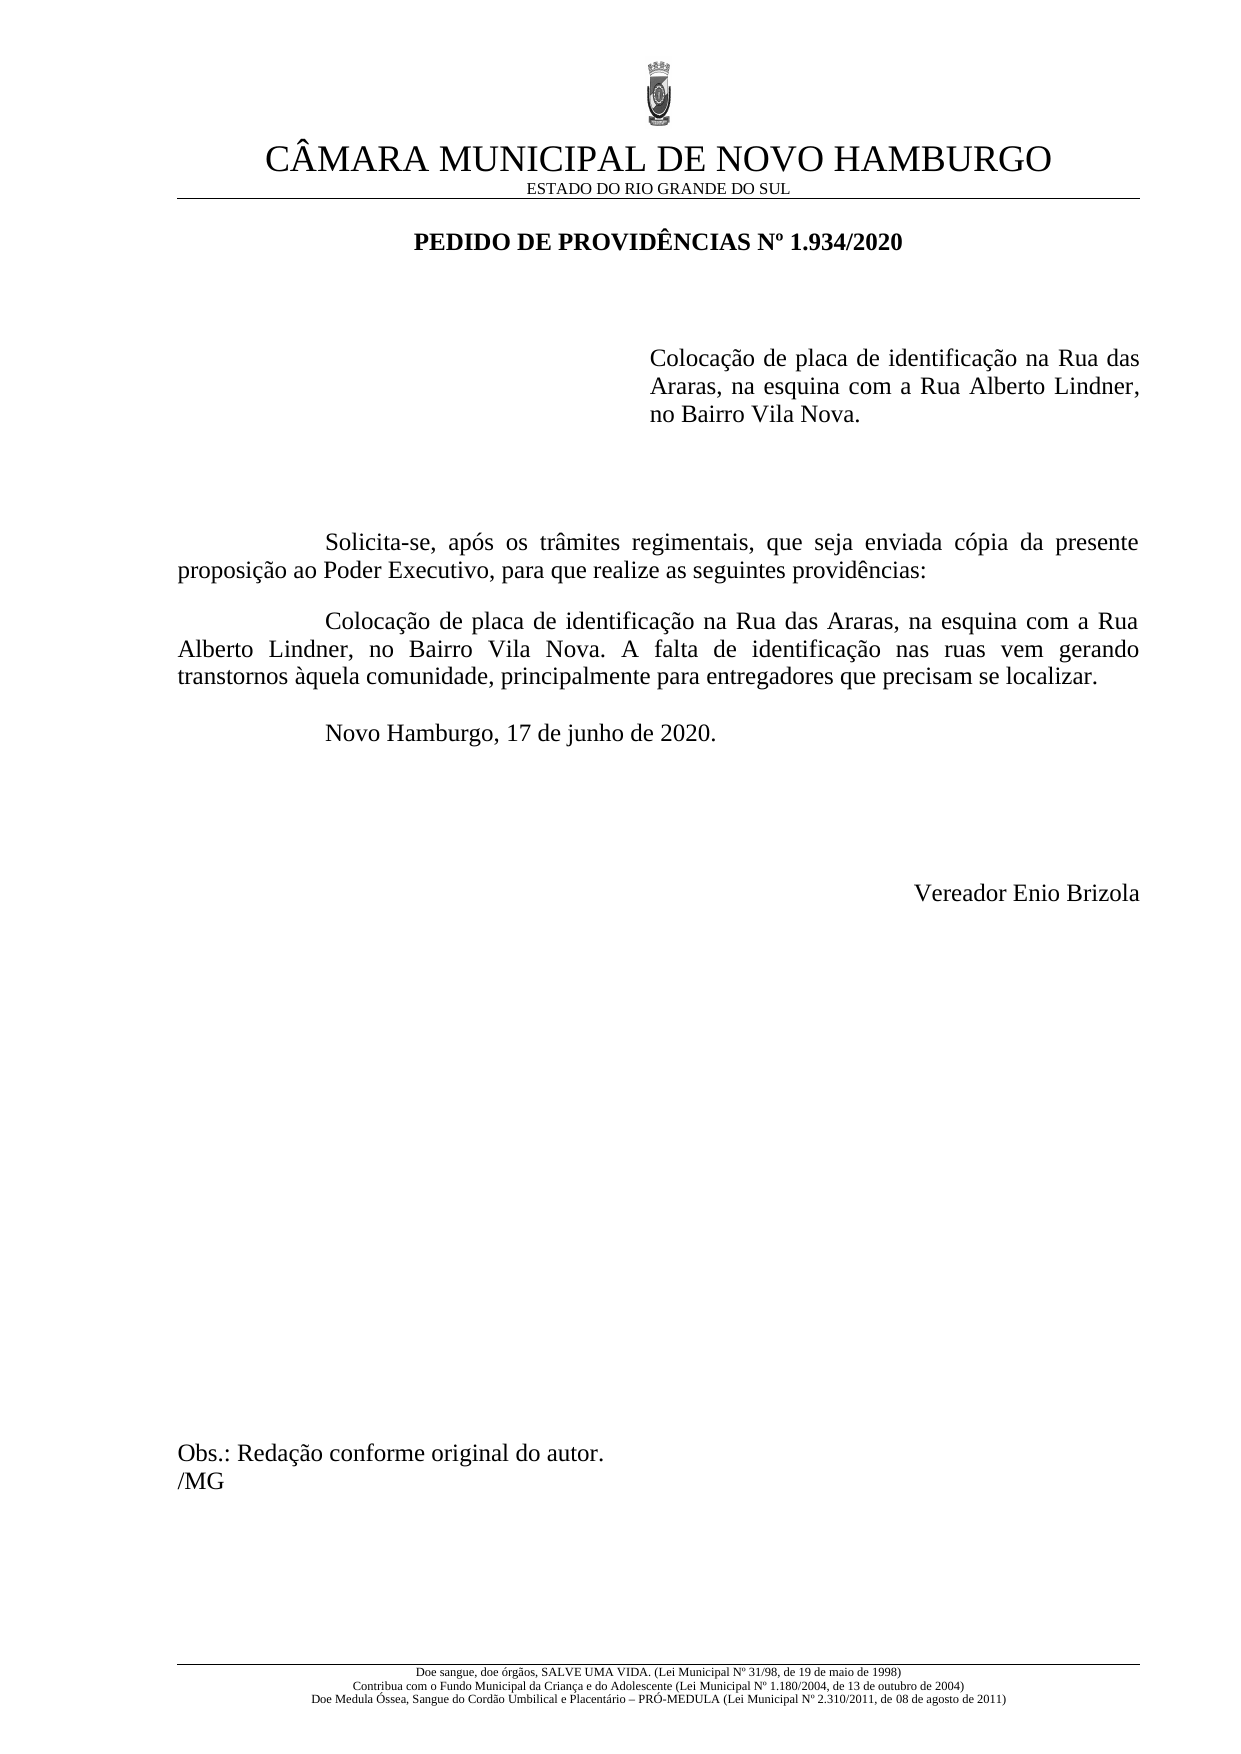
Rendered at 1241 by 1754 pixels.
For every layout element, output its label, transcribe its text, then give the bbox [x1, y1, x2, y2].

text /MG [177, 1467, 1140, 1494]
text PEDIDO DE PROVIDÊNCIAS Nº 1.934/2020 [177, 228, 1140, 256]
text Colocação de placa de identificação na Rua das Araras, na esquina com a Rua Alberto Lindner, no Bairro Vila Nova. [649, 344, 1140, 428]
text Solicita-se, após os trâmites regimentais, que seja enviada cópia da presente proposição ao Poder Executivo, para que realize as seguintes providências: [177, 528, 1140, 583]
text Colocação de placa de identificação na Rua das Araras, na esquina com a Rua Alberto Lindner, no Bairro Vila Nova. A falta de identificação nas ruas vem gerando transtornos àquela comunidade, principalmente para entregadores que precisam se localizar. [177, 607, 1140, 690]
text Vereador Enio Brizola [177, 879, 1140, 907]
text Obs.: Redação conforme original do autor. [177, 1439, 1140, 1467]
text Novo Hamburgo, 17 de junho de 2020. [177, 719, 1140, 747]
